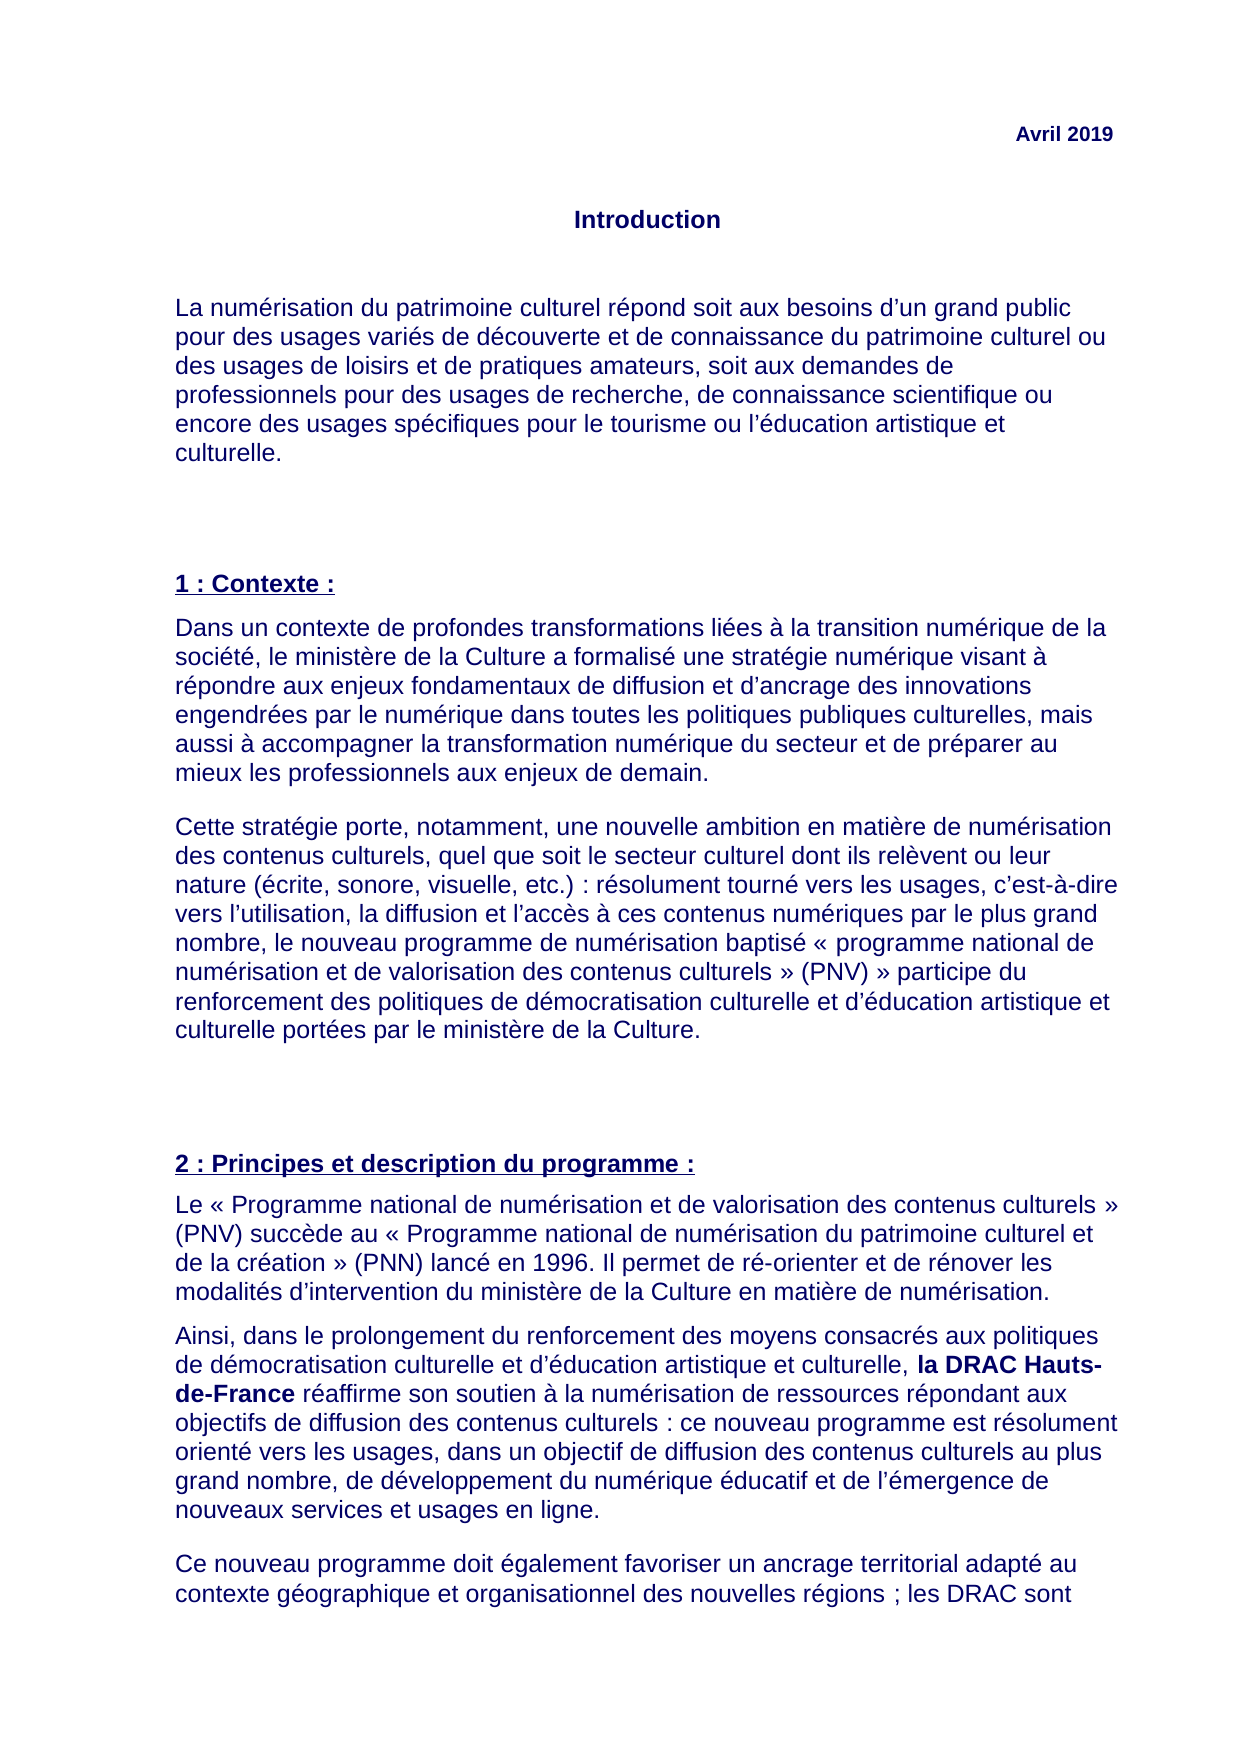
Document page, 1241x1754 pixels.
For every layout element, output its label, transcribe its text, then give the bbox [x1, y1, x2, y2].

text Le « Programme national de numérisation et de valorisation des contenus culturels » (PNV) succède au « Programme national de numérisation du patrimoine culturel et de la création » (PNN) lancé en 1996. Il permet de ré-orienter et de rénover les modalités d’intervention du ministère de la Culture en matière de numérisation. [175, 1190, 1120, 1306]
text Avril 2019 [175, 118, 1120, 147]
text 1 : Contexte : [175, 569, 1120, 598]
text Ainsi, dans le prolongement du renforcement des moyens consacrés aux politiques de démocratisation culturelle et d’éducation artistique et culturelle, la DRAC Hauts-de-France réaffirme son soutien à la numérisation de ressources répondant aux objectifs de diffusion des contenus culturels : ce nouveau programme est résolument orienté vers les usages, dans un objectif de diffusion des contenus culturels au plus grand nombre, de développement du numérique éducatif et de l’émergence de nouveaux services et usages en ligne. [175, 1321, 1120, 1524]
text Introduction [175, 205, 1120, 234]
text Dans un contexte de profondes transformations liées à la transition numérique de la société, le ministère de la Culture a formalisé une stratégie numérique visant à répondre aux enjeux fondamentaux de diffusion et d’ancrage des innovations engendrées par le numérique dans toutes les politiques publiques culturelles, mais aussi à accompagner la transformation numérique du secteur et de préparer au mieux les professionnels aux enjeux de demain. [175, 613, 1120, 787]
text Ce nouveau programme doit également favoriser un ancrage territorial adapté au contexte géographique et organisationnel des nouvelles régions ; les DRAC sont [175, 1549, 1120, 1607]
text Cette stratégie porte, notamment, une nouvelle ambition en matière de numérisation des contenus culturels, quel que soit le secteur culturel dont ils relèvent ou leur nature (écrite, sonore, visuelle, etc.) : résolument tourné vers les usages, c’est-à-dire vers l’utilisation, la diffusion et l’accès à ces contenus numériques par le plus grand nombre, le nouveau programme de numérisation baptisé « programme national de numérisation et de valorisation des contenus culturels » (PNV) » participe du renforcement des politiques de démocratisation culturelle et d’éducation artistique et culturelle portées par le ministère de la Culture. [175, 812, 1120, 1044]
subtitle 2 : Principes et description du programme : [175, 1148, 1120, 1178]
text La numérisation du patrimoine culturel répond soit aux besoins d’un grand public pour des usages variés de découverte et de connaissance du patrimoine culturel ou des usages de loisirs et de pratiques amateurs, soit aux demandes de professionnels pour des usages de recherche, de connaissance scientifique ou encore des usages spécifiques pour le tourisme ou l’éducation artistique et culturelle. [175, 293, 1120, 467]
